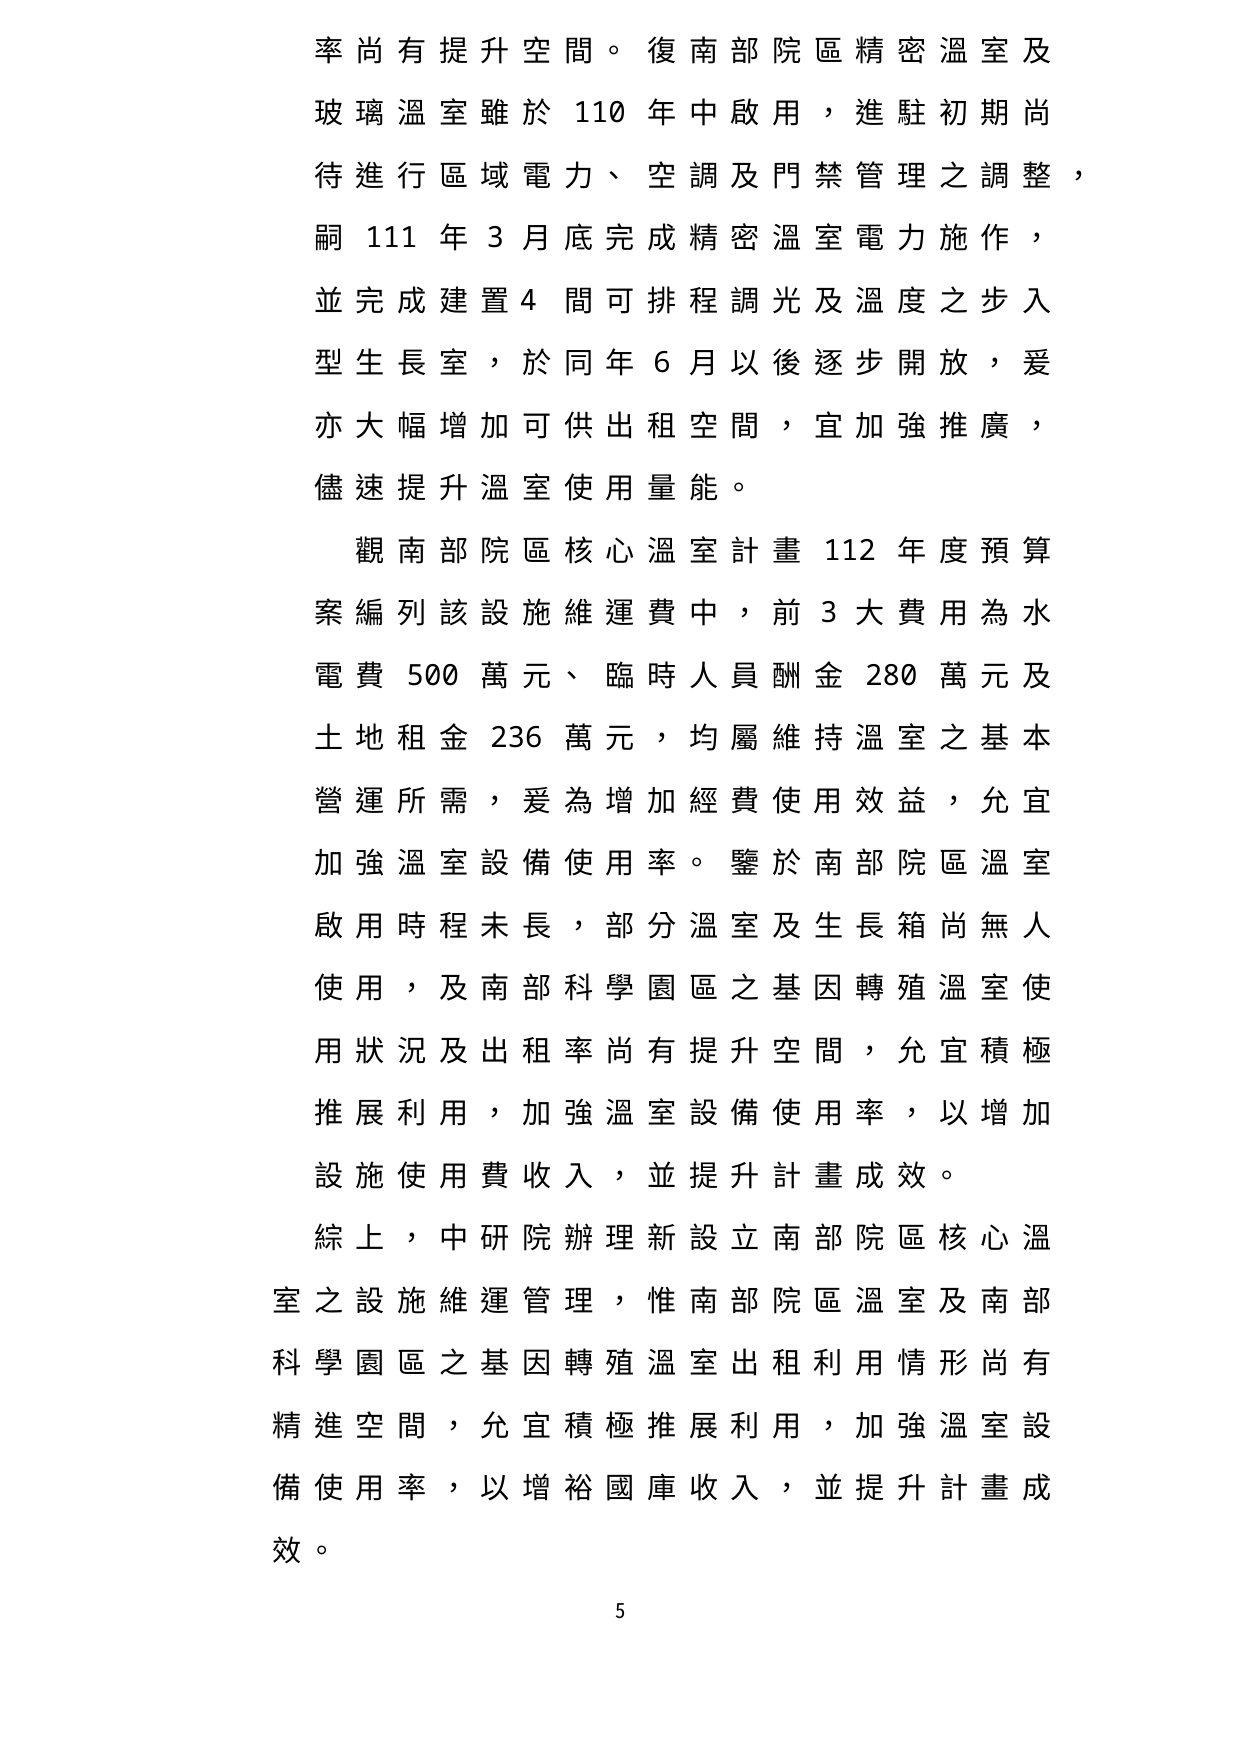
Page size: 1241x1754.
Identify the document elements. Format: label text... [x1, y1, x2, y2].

text 觀南部院區核心溫室計畫112年度預算案編列該設施維運費中，前3大費用為水電費500萬元、臨時人員酬金280萬元及土地租金236萬元，均屬維持溫室之基本營運所需，爰為增加經費使用效益，允宜加強溫室設備使用率。鑒於南部院區溫室啟用時程未長，部分溫室及生長箱尚無人使用，及南部科學園區之基因轉殖溫室使用狀況及出租率尚有提升空間，允宜積極推展利用，加強溫室設備使用率，以增加設施使用費收入，並提升計畫成效。 [271, 507, 1058, 1194]
text 據中研院資料顯示，迄110年11月南部科學園區基因轉殖溫室之玻璃空調溫室出租率約75%、田區網室出租率約60%、生長箱出租率約52%；南部院區精密溫室生長箱出租率約80%，玻璃空調溫室出租率約35%，病理空調區出租率約83%，出租率尚有提升空間。復南部院區精密溫室及玻璃溫室雖於110年中啟用，進駐初期尚待進行區域電力、空調及門禁管理之調整，嗣111年3月底完成精密溫室電力施作，並完成建置4 間可排程調光及溫度之步入型生長室，於同年6月以後逐步開放，爰亦大幅增加可供出租空間，宜加強推廣，儘速提升溫室使用量能。 [271, 7, 1058, 507]
text 綜上，中研院辦理新設立南部院區核心溫室之設施維運管理，惟南部院區溫室及南部科學園區之基因轉殖溫室出租利用情形尚有精進空間，允宜積極推展利用，加強溫室設備使用率，以增裕國庫收入，並提升計畫成效。 [242, 1194, 1058, 1569]
